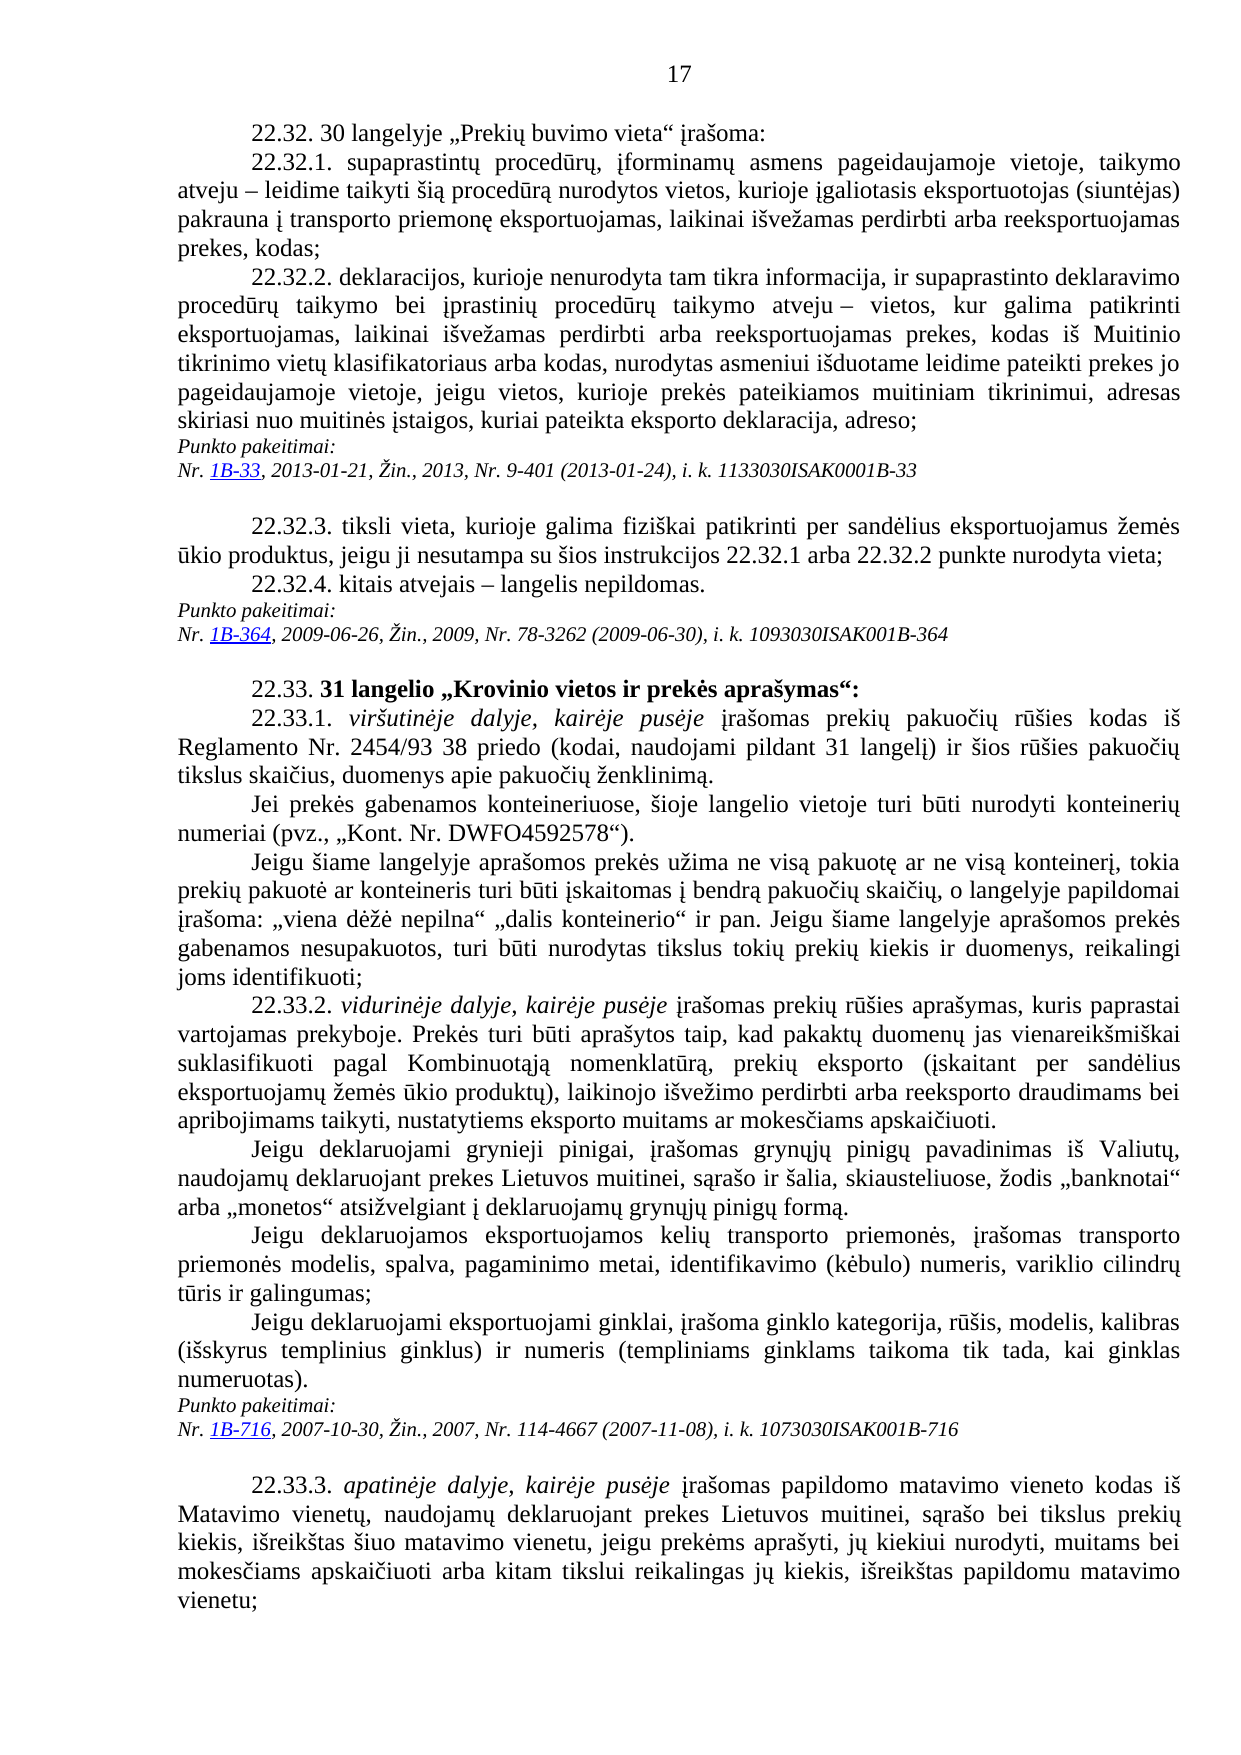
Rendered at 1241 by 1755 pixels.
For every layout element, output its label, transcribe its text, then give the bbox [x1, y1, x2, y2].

text Jeigu deklaruojami eksportuojami ginklai, įrašoma ginklo kategorija, rūšis, modelis, kalibras (išskyrus templinius ginklus) ir numeris (templiniams ginklams taikoma tik tada, kai ginklas numeruotas). [177, 1307, 1181, 1393]
text Jei prekės gabenamos konteineriuose, šioje langelio vietoje turi būti nurodyti konteinerių numeriai (pvz., „Kont. Nr. DWFO4592578“). [177, 789, 1181, 847]
text 22.33.2. vidurinėje dalyje, kairėje pusėje įrašomas prekių rūšies aprašymas, kuris paprastai vartojamas prekyboje. Prekės turi būti aprašytos taip, kad pakaktų duomenų jas vienareikšmiškai suklasifikuoti pagal Kombinuotąją nomenklatūrą, prekių eksporto (įskaitant per sandėlius eksportuojamų žemės ūkio produktų), laikinojo išvežimo perdirbti arba reeksporto draudimams bei apribojimams taikyti, nustatytiems eksporto muitams ar mokesčiams apskaičiuoti. [177, 991, 1181, 1134]
text 22.32.1. supaprastintų procedūrų, įforminamų asmens pageidaujamoje vietoje, taikymo atveju – leidime taikyti šią procedūrą nurodytos vietos, kurioje įgaliotasis eksportuotojas (siuntėjas) pakrauna į transporto priemonę eksportuojamas, laikinai išvežamas perdirbti arba reeksportuojamas prekes, kodas; [177, 147, 1181, 262]
text Punkto pakeitimai: [177, 434, 1181, 458]
text Jeigu deklaruojamos eksportuojamos kelių transporto priemonės, įrašomas transporto priemonės modelis, spalva, pagaminimo metai, identifikavimo (kėbulo) numeris, variklio cilindrų tūris ir galingumas; [177, 1221, 1181, 1307]
text 22.33. 31 langelio „Krovinio vietos ir prekės aprašymas“: [177, 674, 1181, 703]
text Nr. 1B-33, 2013-01-21, Žin., 2013, Nr. 9-401 (2013-01-24), i. k. 1133030ISAK0001B-33 [177, 458, 1181, 482]
text 22.32.4. kitais atvejais – langelis nepildomas. [177, 569, 1181, 597]
text 22.32.3. tiksli vieta, kurioje galima fiziškai patikrinti per sandėlius eksportuojamus žemės ūkio produktus, jeigu ji nesutampa su šios instrukcijos 22.32.1 arba 22.32.2 punkte nurodyta vieta; [177, 511, 1181, 569]
text 22.32.2. deklaracijos, kurioje nenurodyta tam tikra informacija, ir supaprastinto deklaravimo procedūrų taikymo bei įprastinių procedūrų taikymo atveju – vietos, kur galima patikrinti eksportuojamas, laikinai išvežamas perdirbti arba reeksportuojamas prekes, kodas iš Muitinio tikrinimo vietų klasifikatoriaus arba kodas, nurodytas asmeniui išduotame leidime pateikti prekes jo pageidaujamoje vietoje, jeigu vietos, kurioje prekės pateikiamos muitiniam tikrinimui, adresas skiriasi nuo muitinės įstaigos, kuriai pateikta eksporto deklaracija, adreso; [177, 262, 1181, 434]
text Nr. 1B-364, 2009-06-26, Žin., 2009, Nr. 78-3262 (2009-06-30), i. k. 1093030ISAK001B-364 [177, 622, 1181, 646]
text Jeigu deklaruojami grynieji pinigai, įrašomas grynųjų pinigų pavadinimas iš Valiutų, naudojamų deklaruojant prekes Lietuvos muitinei, sąrašo ir šalia, skiausteliuose, žodis „banknotai“ arba „monetos“ atsižvelgiant į deklaruojamų grynųjų pinigų formą. [177, 1134, 1181, 1221]
text 22.33.1. viršutinėje dalyje, kairėje pusėje įrašomas prekių pakuočių rūšies kodas iš Reglamento Nr. 2454/93 38 priedo (kodai, naudojami pildant 31 langelį) ir šios rūšies pakuočių tikslus skaičius, duomenys apie pakuočių ženklinimą. [177, 703, 1181, 789]
text 22.33.3. apatinėje dalyje, kairėje pusėje įrašomas papildomo matavimo vieneto kodas iš Matavimo vienetų, naudojamų deklaruojant prekes Lietuvos muitinei, sąrašo bei tikslus prekių kiekis, išreikštas šiuo matavimo vienetu, jeigu prekėms aprašyti, jų kiekiui nurodyti, muitams bei mokesčiams apskaičiuoti arba kitam tikslui reikalingas jų kiekis, išreikštas papildomu matavimo vienetu; [177, 1470, 1181, 1614]
text Jeigu šiame langelyje aprašomos prekės užima ne visą pakuotę ar ne visą konteinerį, tokia prekių pakuotė ar konteineris turi būti įskaitomas į bendrą pakuočių skaičių, o langelyje papildomai įrašoma: „viena dėžė nepilna“ „dalis konteinerio“ ir pan. Jeigu šiame langelyje aprašomos prekės gabenamos nesupakuotos, turi būti nurodytas tikslus tokių prekių kiekis ir duomenys, reikalingi joms identifikuoti; [177, 847, 1181, 991]
text Punkto pakeitimai: [177, 1393, 1181, 1417]
text 22.32. 30 langelyje „Prekių buvimo vieta“ įrašoma: [177, 118, 1181, 147]
text Nr. 1B-716, 2007-10-30, Žin., 2007, Nr. 114-4667 (2007-11-08), i. k. 1073030ISAK001B-716 [177, 1417, 1181, 1441]
text Punkto pakeitimai: [177, 597, 1181, 622]
